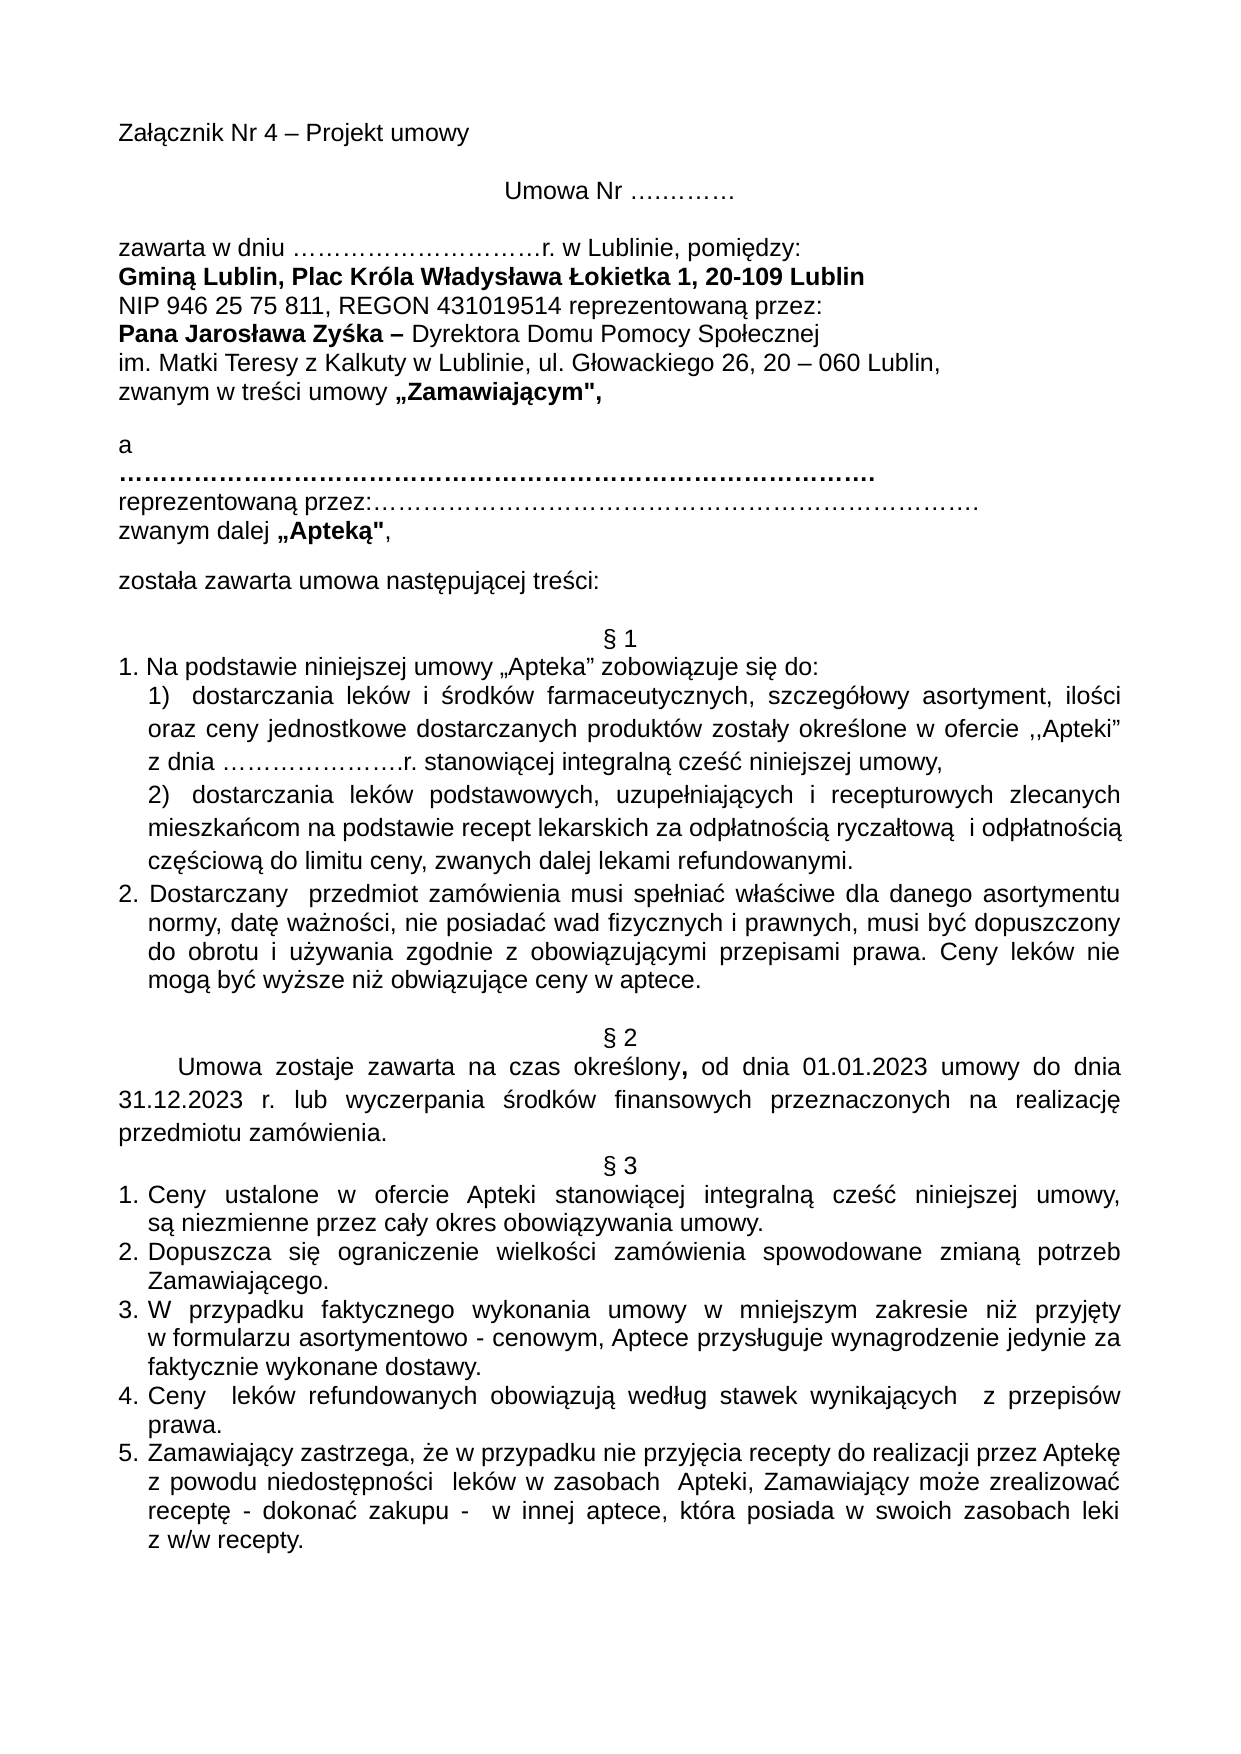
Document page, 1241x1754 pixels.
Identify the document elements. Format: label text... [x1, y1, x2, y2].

list dostarczania leków podstawowych, uzupełniających i recepturowych zlecanych mieszkańcom na podstawie recept lekarskich za odpłatnością ryczałtową i odpłatnością częściową do limitu ceny, zwanych dalej lekami refundowanymi. [148, 780, 1122, 875]
text § 1 [118, 624, 1122, 652]
list Zamawiający zastrzega, że w przypadku nie przyjęcia recepty do realizacji przez Aptekę z powodu niedostępności leków w zasobach Apteki, Zamawiający może zrealizować receptę - dokonać zakupu - w innej aptece, która posiada w swoich zasobach leki z w/w recepty. [118, 1438, 1122, 1553]
text Gminą Lublin, Plac Króla Władysława Łokietka 1, 20-109 Lublin [118, 262, 1122, 291]
text 1. Na podstawie niniejszej umowy „Apteka” zobowiązuje się do: [118, 652, 1122, 681]
text zawarta w dniu …………………………r. w Lublinie, pomiędzy: [118, 233, 1122, 262]
list W przypadku faktycznego wykonania umowy w mniejszym zakresie niż przyjęty w formularzu asortymentowo - cenowym, Aptece przysługuje wynagrodzenie jedynie za faktycznie wykonane dostawy. [118, 1294, 1122, 1381]
list dostarczania leków i środków farmaceutycznych, szczegółowy asortyment, ilości oraz ceny jednostkowe dostarczanych produktów zostały określone w ofercie ,,Apteki” z dnia ………………….r. stanowiącej integralną cześć niniejszej umowy, [148, 681, 1122, 776]
text reprezentowaną przez:………………………………………………………………. [118, 487, 1122, 516]
list Ceny leków refundowanych obowiązują według stawek wynikających z przepisów prawa. [118, 1381, 1122, 1438]
list Dopuszcza się ograniczenie wielkości zamówienia spowodowane zmianą potrzeb Zamawiającego. [118, 1237, 1122, 1294]
text § 2 [118, 1023, 1122, 1052]
text im. Matki Teresy z Kalkuty w Lublinie, ul. Głowackiego 26, 20 – 060 Lublin, [118, 348, 1122, 377]
text 2. Dostarczany przedmiot zamówienia musi spełniać właściwe dla danego asortymentu normy, datę ważności, nie posiadać wad fizycznych i prawnych, musi być dopuszczony do obrotu i używania zgodnie z obowiązującymi przepisami prawa. Ceny leków nie mogą być wyższe niż obwiązujące ceny w aptece. [118, 879, 1122, 994]
text a [118, 429, 1122, 458]
text NIP 946 25 75 811, REGON 431019514 reprezentowaną przez: [118, 291, 1122, 319]
text Umowa zostaje zawarta na czas określony, od dnia 01.01.2023 umowy do dnia 31.12.2023 r. lub wyczerpania środków finansowych przeznaczonych na realizację przedmiotu zamówienia. [118, 1052, 1122, 1147]
text Załącznik Nr 4 – Projekt umowy [118, 118, 1122, 147]
text ………………………………………………………………………………. [118, 458, 1122, 487]
text zwanym w treści umowy „Zamawiającym", [118, 377, 1122, 406]
text zwanym dalej „Apteką", [118, 516, 1122, 544]
list Ceny ustalone w ofercie Apteki stanowiącej integralną cześć niniejszej umowy, są niezmienne przez cały okres obowiązywania umowy. [118, 1179, 1122, 1237]
text § 3 [118, 1151, 1122, 1179]
text została zawarta umowa następującej treści: [118, 566, 1122, 595]
text Umowa Nr ….……… [118, 176, 1122, 204]
text Pana Jarosława Zyśka – Dyrektora Domu Pomocy Społecznej [118, 319, 1122, 348]
